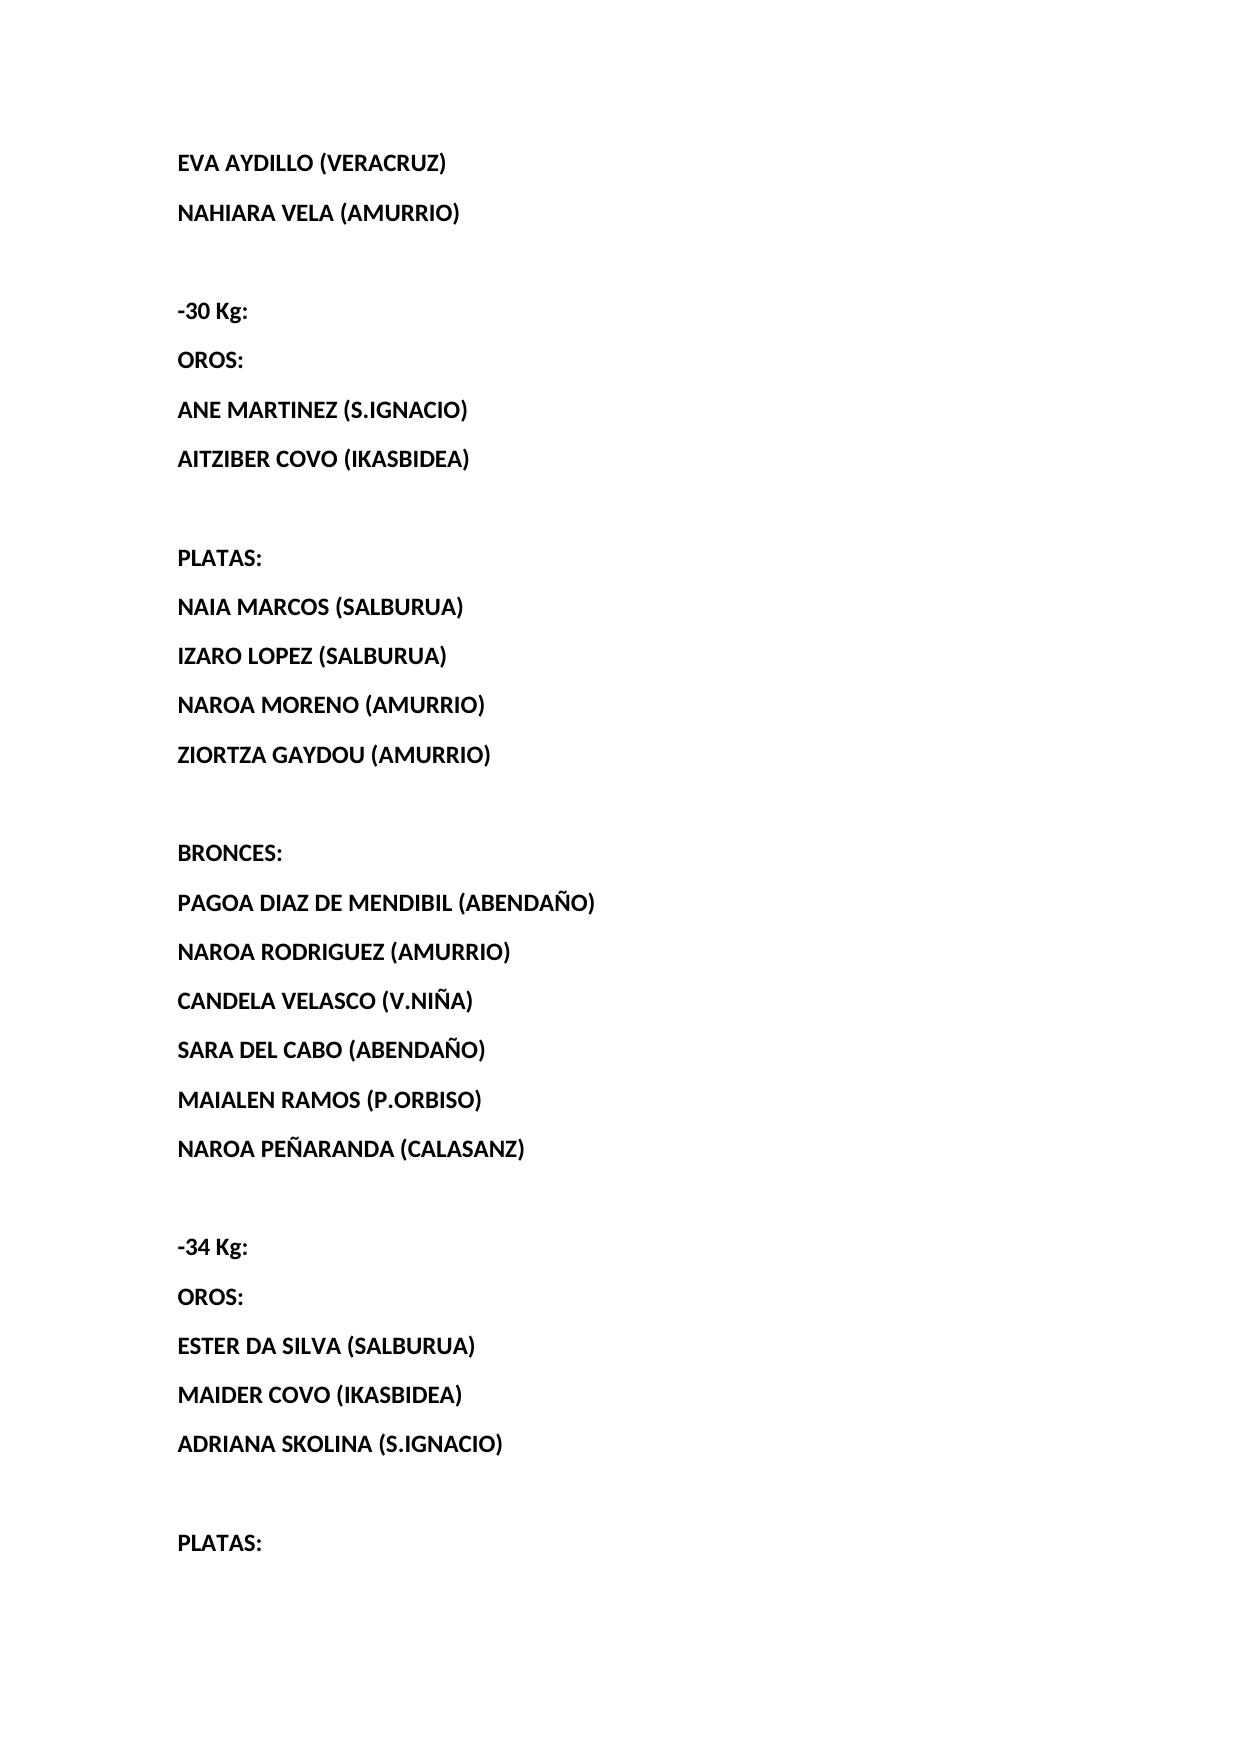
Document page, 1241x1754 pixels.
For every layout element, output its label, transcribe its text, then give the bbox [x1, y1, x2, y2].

text ZIORTZA GAYDOU (AMURRIO) [177, 739, 1063, 769]
text PAGOA DIAZ DE MENDIBIL (ABENDAÑO) [177, 887, 1063, 917]
text NAROA PEÑARANDA (CALASANZ) [177, 1133, 1063, 1163]
text IZARO LOPEZ (SALBURUA) [177, 640, 1063, 671]
text ANE MARTINEZ (S.IGNACIO) [177, 394, 1063, 424]
text PLATAS: [177, 1527, 1063, 1558]
text CANDELA VELASCO (V.NIÑA) [177, 985, 1063, 1016]
text NAHIARA VELA (AMURRIO) [177, 197, 1063, 227]
text OROS: [177, 1281, 1063, 1311]
text NAROA MORENO (AMURRIO) [177, 689, 1063, 720]
text -34 Kg: [177, 1232, 1063, 1262]
text BRONCES: [177, 837, 1063, 868]
text MAIALEN RAMOS (P.ORBISO) [177, 1084, 1063, 1114]
text MAIDER COVO (IKASBIDEA) [177, 1379, 1063, 1410]
text NAROA RODRIGUEZ (AMURRIO) [177, 936, 1063, 966]
text SARA DEL CABO (ABENDAÑO) [177, 1034, 1063, 1065]
text ADRIANA SKOLINA (S.IGNACIO) [177, 1429, 1063, 1459]
text NAIA MARCOS (SALBURUA) [177, 591, 1063, 622]
text EVA AYDILLO (VERACRUZ) [177, 148, 1063, 178]
text ESTER DA SILVA (SALBURUA) [177, 1330, 1063, 1361]
text PLATAS: [177, 542, 1063, 572]
text OROS: [177, 345, 1063, 375]
text -30 Kg: [177, 295, 1063, 326]
text AITZIBER COVO (IKASBIDEA) [177, 443, 1063, 474]
